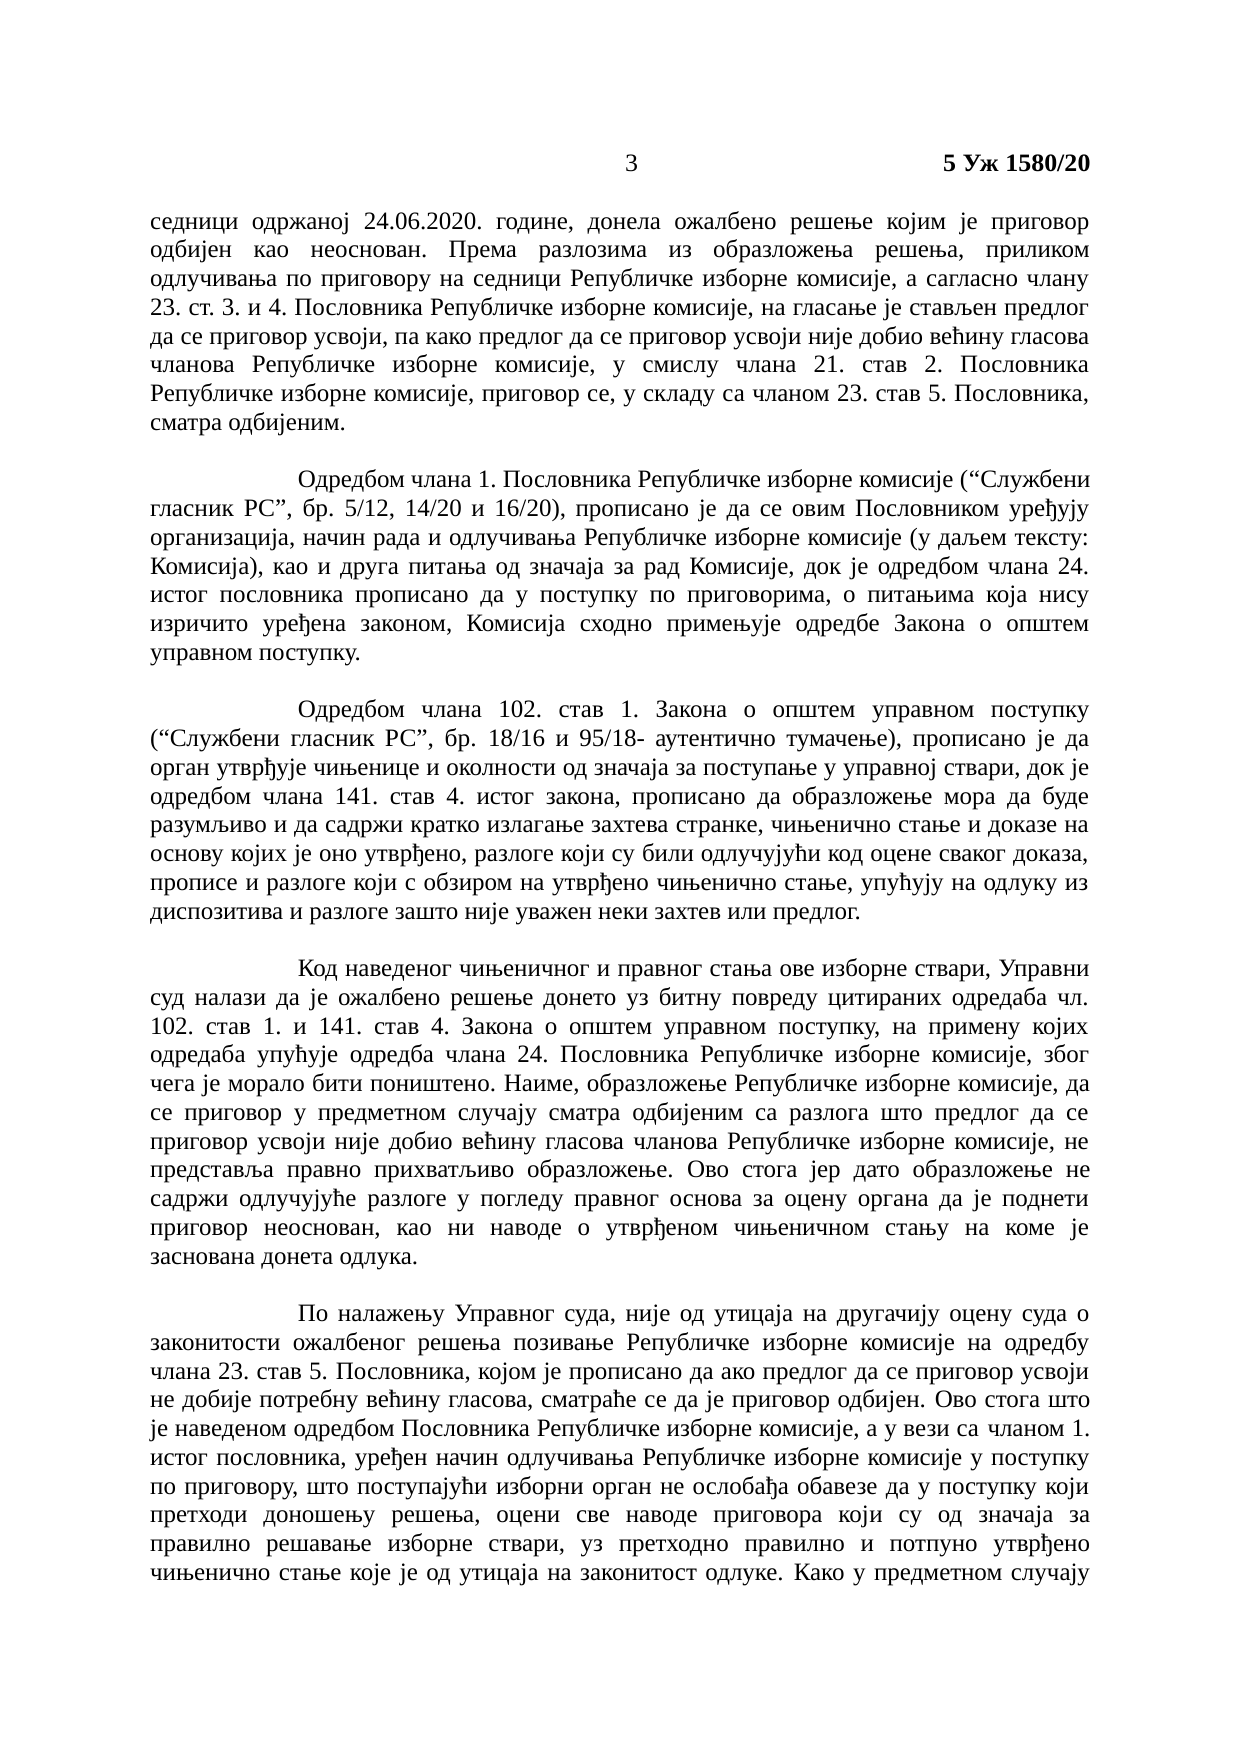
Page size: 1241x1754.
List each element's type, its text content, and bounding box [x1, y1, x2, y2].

text седници одржаној 24.06.2020. године, донела ожалбено решење којим је приговор одбијен као неоснован. Према разлозима из образложења решења, приликом одлучивања по приговору на седници Републичке изборне комисије, а сагласно члану 23. ст. 3. и 4. Пословника Републичке изборне комисије, на гласање је стављен предлог да се приговор усвоји, па како предлог да се приговор усвоји није добио већину гласова чланова Републичке изборне комисије, у смислу члана 21. став 2. Пословника Републичке изборне комисије, приговор се, у складу са чланом 23. став 5. Пословника, сматра одбијеним. [150, 206, 1090, 436]
text Одредбом члана 1. Пословника Републичке изборне комисије (“Службени гласник РС”, бр. 5/12, 14/20 и 16/20), прописано је да се овим Пословником уређују организација, начин рада и одлучивања Републичке изборне комисије (у даљем тексту: Комисија), као и друга питања од значаја за рад Комисије, док је одредбом члана 24. истог пословника прописано да у поступку по приговорима, о питањима која нису изричито уређена законом, Комисија сходно примењује одредбе Закона о општем управном поступку. [150, 464, 1090, 666]
text По налажењу Управног суда, није од утицаја на другачију оцену суда о законитости ожалбеног решења позивање Републичке изборне комисије на одредбу члана 23. став 5. Пословника, којом је прописано да ако предлог да се приговор усвоји не добије потребну већину гласова, сматраће се да је приговор одбијен. Ово стога што је наведеном одредбом Пословника Републичке изборне комисије, а у вези са чланом 1. истог пословника, уређен начин одлучивања Републичке изборне комисије у поступку по приговору, што поступајући изборни орган не ослобађа обавезе да у поступку који претходи доношењу решења, оцени све наводе приговора који су од значаја за правилно решавање изборне ствари, уз претходно правилно и потпуно утврђено чињенично стање које је од утицаја на законитост одлуке. Како у предметном случају [150, 1298, 1090, 1586]
text Код наведеног чињеничног и правног стања ове изборне ствари, Управни суд налази да је ожалбено решење донето уз битну повреду цитираних одредаба чл. 102. став 1. и 141. став 4. Закона о општем управном поступку, на примену којих одредаба упућује одредба члана 24. Пословника Републичке изборне комисије, због чега је морало бити поништено. Наиме, образложење Републичке изборне комисије, да се приговор у предметном случају сматра одбијеним са разлога што предлог да се приговор усвоји није добио већину гласова чланова Републичке изборне комисије, не представља правно прихватљиво образложење. Ово стога јер дато образложење не садржи одлучујуће разлоге у погледу правног основа за оцену органа да је поднети приговор неоснован, као ни наводе о утврђеном чињеничном стању на коме је заснована донета одлука. [150, 953, 1090, 1269]
text Одредбом члана 102. став 1. Закона о општем управном поступку (“Службени гласник РС”, бр. 18/16 и 95/18- аутентично тумачење), прописано је да орган утврђује чињенице и околности од значаја за поступање у управној ствари, док је одредбом члана 141. став 4. истог закона, прописано да образложење мора да буде разумљиво и да садржи кратко излагање захтева странке, чињенично стање и доказе на основу којих је оно утврђено, разлоге који су били одлучујући код оцене сваког доказа, прописе и разлоге који с обзиром на утврђено чињенично стање, упућују на одлуку из диспозитива и разлоге зашто није уважен неки захтев или предлог. [150, 694, 1090, 924]
